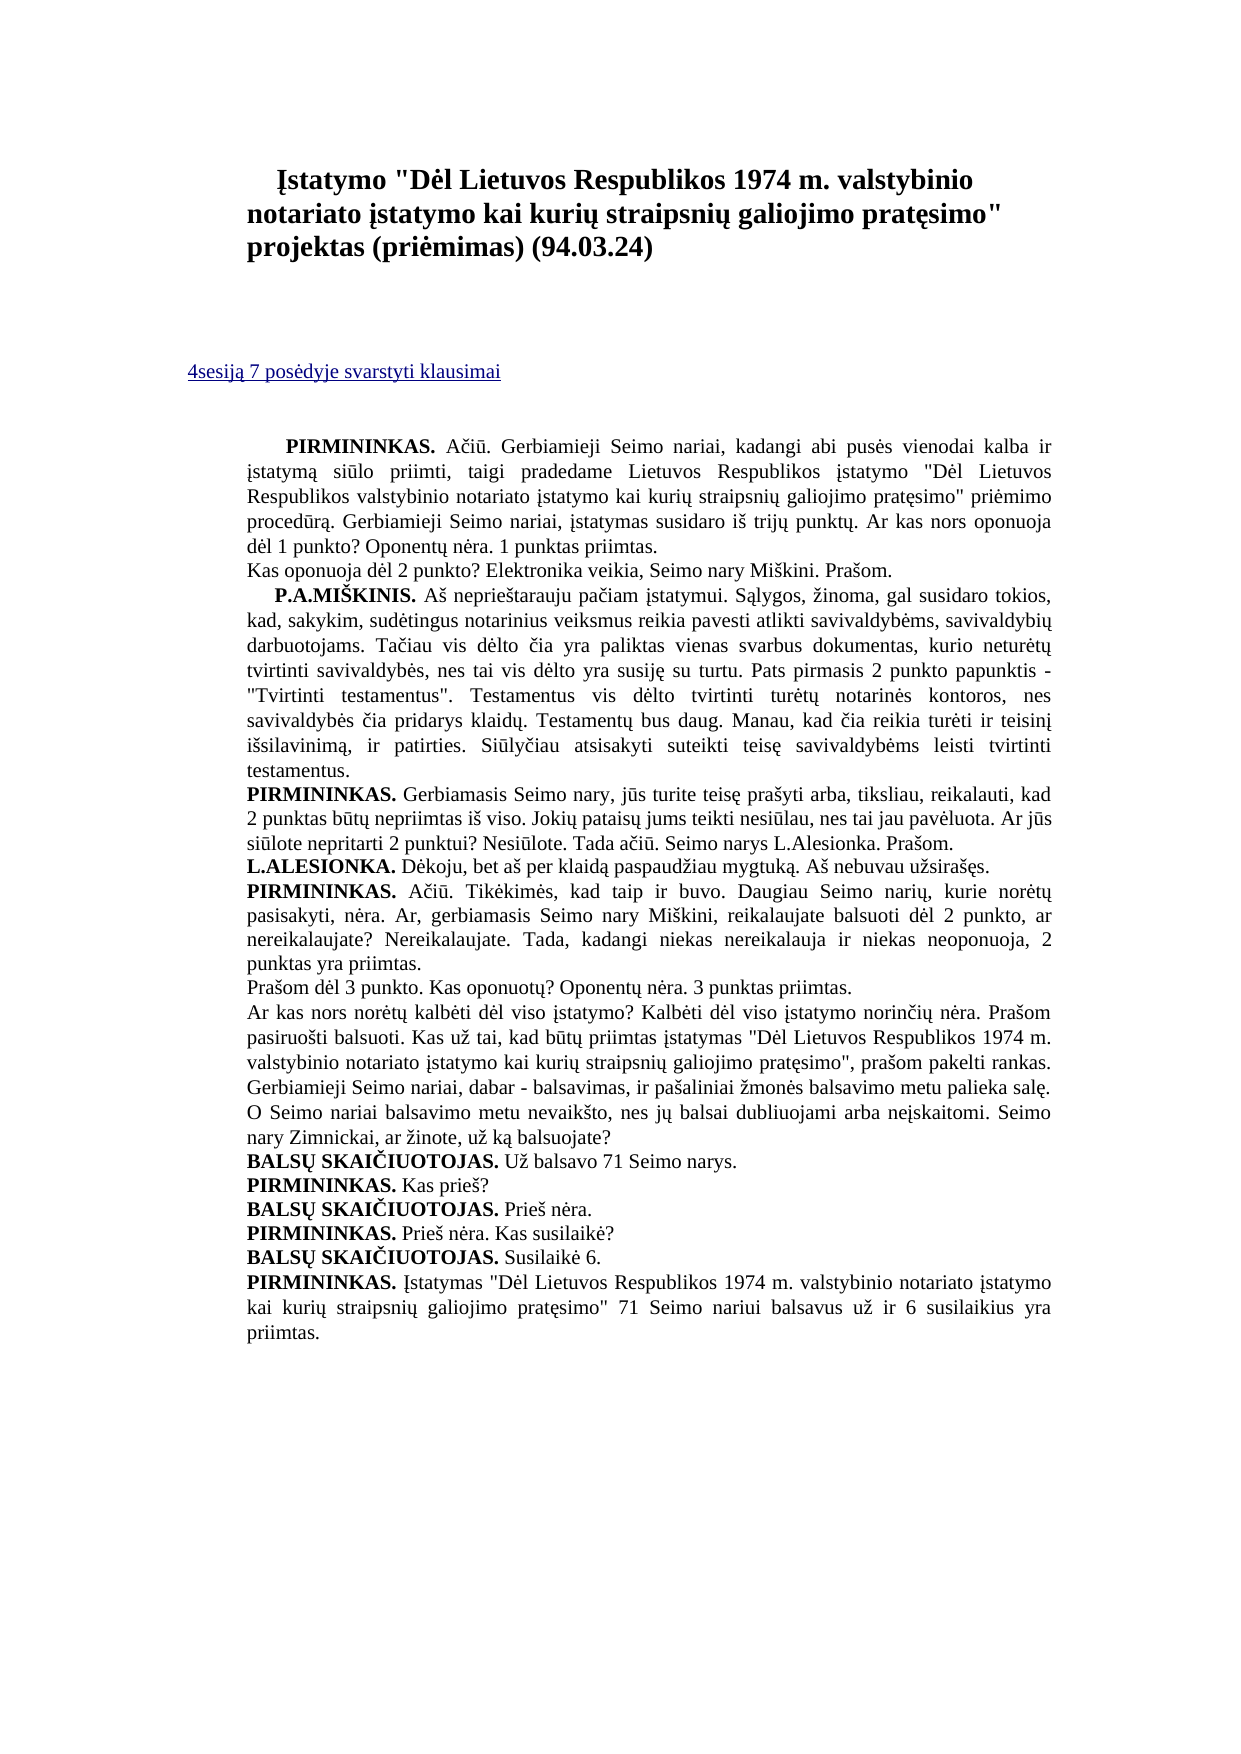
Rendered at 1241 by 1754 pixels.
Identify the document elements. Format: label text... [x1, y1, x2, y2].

text BALSŲ SKAIČIUOTOJAS. Susilaikė 6. [247, 1245, 1053, 1269]
text BALSŲ SKAIČIUOTOJAS. Už balsavo 71 Seimo narys. [247, 1149, 1053, 1173]
text 4sesiją 7 posėdyje svarstyti klausimai [187, 359, 1053, 383]
text Kas oponuoja dėl 2 punkto? Elektronika veikia, Seimo nary Miškini. Prašom. [247, 558, 1053, 582]
text BALSŲ SKAIČIUOTOJAS. Prieš nėra. [247, 1197, 1053, 1221]
text PIRMININKAS. Gerbiamasis Seimo nary, jūs turite teisę prašyti arba, tiksliau, reikalauti, kad 2 punktas būtų nepriimtas iš viso. Jokių pataisų jums teikti nesiūlau, nes tai jau pavėluota. Ar jūs siūlote nepritarti 2 punktui? Nesiūlote. Tada ačiū. Seimo narys L.Alesionka. Prašom. [247, 782, 1053, 854]
text PIRMININKAS. Ačiū. Tikėkimės, kad taip ir buvo. Daugiau Seimo narių, kurie norėtų pasisakyti, nėra. Ar, gerbiamasis Seimo nary Miškini, reikalaujate balsuoti dėl 2 punkto, ar nereikalaujate? Nereikalaujate. Tada, kadangi niekas nereikalauja ir niekas neoponuoja, 2 punktas yra priimtas. [247, 878, 1053, 975]
text Įstatymo "Dėl Lietuvos Respublikos 1974 m. valstybinio notariato įstatymo kai kurių straipsnių galiojimo pratęsimo" projektas (priėmimas) (94.03.24) [247, 162, 1053, 263]
text L.ALESIONKA. Dėkoju, bet aš per klaidą paspaudžiau mygtuką. Aš nebuvau užsirašęs. [247, 854, 1053, 878]
text Ar kas nors norėtų kalbėti dėl viso įstatymo? Kalbėti dėl viso įstatymo norinčių nėra. Prašom pasiruošti balsuoti. Kas už tai, kad būtų priimtas įstatymas "Dėl Lietuvos Respublikos 1974 m. valstybinio notariato įstatymo kai kurių straipsnių galiojimo pratęsimo", prašom pakelti rankas. Gerbiamieji Seimo nariai, dabar - balsavimas, ir pašaliniai žmonės balsavimo metu palieka salę. O Seimo nariai balsavimo metu nevaikšto, nes jų balsai dubliuojami arba neįskaitomi. Seimo nary Zimnickai, ar žinote, už ką balsuojate? [247, 999, 1053, 1149]
text PIRMININKAS. Prieš nėra. Kas susilaikė? [247, 1221, 1053, 1245]
text P.A.MIŠKINIS. Aš neprieštarauju pačiam įstatymui. Sąlygos, žinoma, gal susidaro tokios, kad, sakykim, sudėtingus notarinius veiksmus reikia pavesti atlikti savivaldybėms, savivaldybių darbuotojams. Tačiau vis dėlto čia yra paliktas vienas svarbus dokumentas, kurio neturėtų tvirtinti savivaldybės, nes tai vis dėlto yra susiję su turtu. Pats pirmasis 2 punkto papunktis - "Tvirtinti testamentus". Testamentus vis dėlto tvirtinti turėtų notarinės kontoros, nes savivaldybės čia pridarys klaidų. Testamentų bus daug. Manau, kad čia reikia turėti ir teisinį išsilavinimą, ir patirties. Siūlyčiau atsisakyti suteikti teisę savivaldybėms leisti tvirtinti testamentus. [247, 582, 1053, 782]
text PIRMININKAS. Ačiū. Gerbiamieji Seimo nariai, kadangi abi pusės vienodai kalba ir įstatymą siūlo priimti, taigi pradedame Lietuvos Respublikos įstatymo "Dėl Lietuvos Respublikos valstybinio notariato įstatymo kai kurių straipsnių galiojimo pratęsimo" priėmimo procedūrą. Gerbiamieji Seimo nariai, įstatymas susidaro iš trijų punktų. Ar kas nors oponuoja dėl 1 punkto? Oponentų nėra. 1 punktas priimtas. [247, 433, 1053, 558]
text PIRMININKAS. Įstatymas "Dėl Lietuvos Respublikos 1974 m. valstybinio notariato įstatymo kai kurių straipsnių galiojimo pratęsimo" 71 Seimo nariui balsavus už ir 6 susilaikius yra priimtas. [247, 1269, 1053, 1344]
text Prašom dėl 3 punkto. Kas oponuotų? Oponentų nėra. 3 punktas priimtas. [247, 975, 1053, 999]
text PIRMININKAS. Kas prieš? [247, 1173, 1053, 1197]
